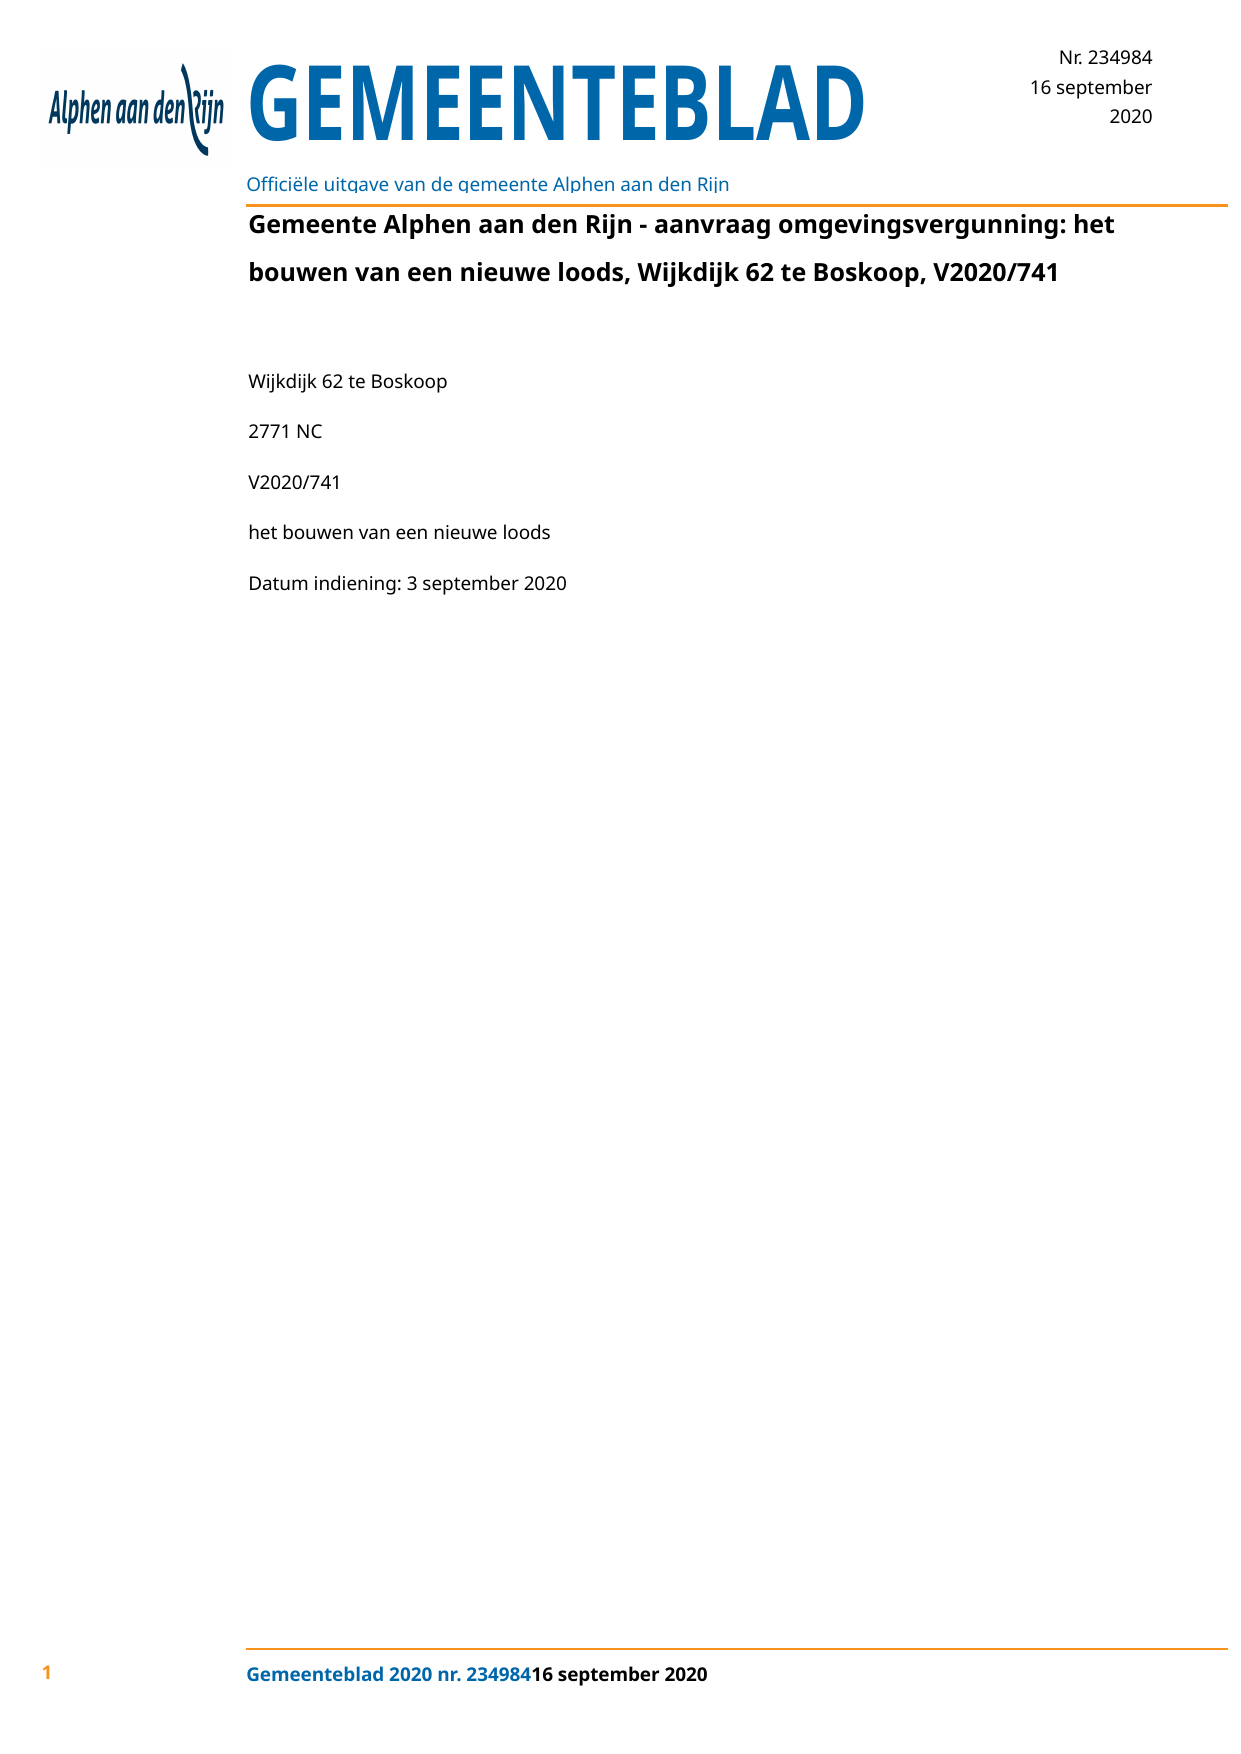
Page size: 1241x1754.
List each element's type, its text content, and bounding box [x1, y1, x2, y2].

text Wijkdijk 62 te Boskoop [248, 368, 1152, 394]
text het bouwen van een nieuwe loods [248, 519, 1152, 545]
text Gemeente Alphen aan den Rijn - aanvraag omgevingsvergunning: het bouwen van een nieuwe loods, Wijkdijk 62 te Boskoop, V2020/741 [248, 207, 1152, 288]
text V2020/741 [248, 469, 1152, 495]
text 2771 NC [248, 419, 1152, 444]
picture [41, 47, 231, 172]
text Datum indiening: 3 september 2020 [248, 570, 1152, 596]
